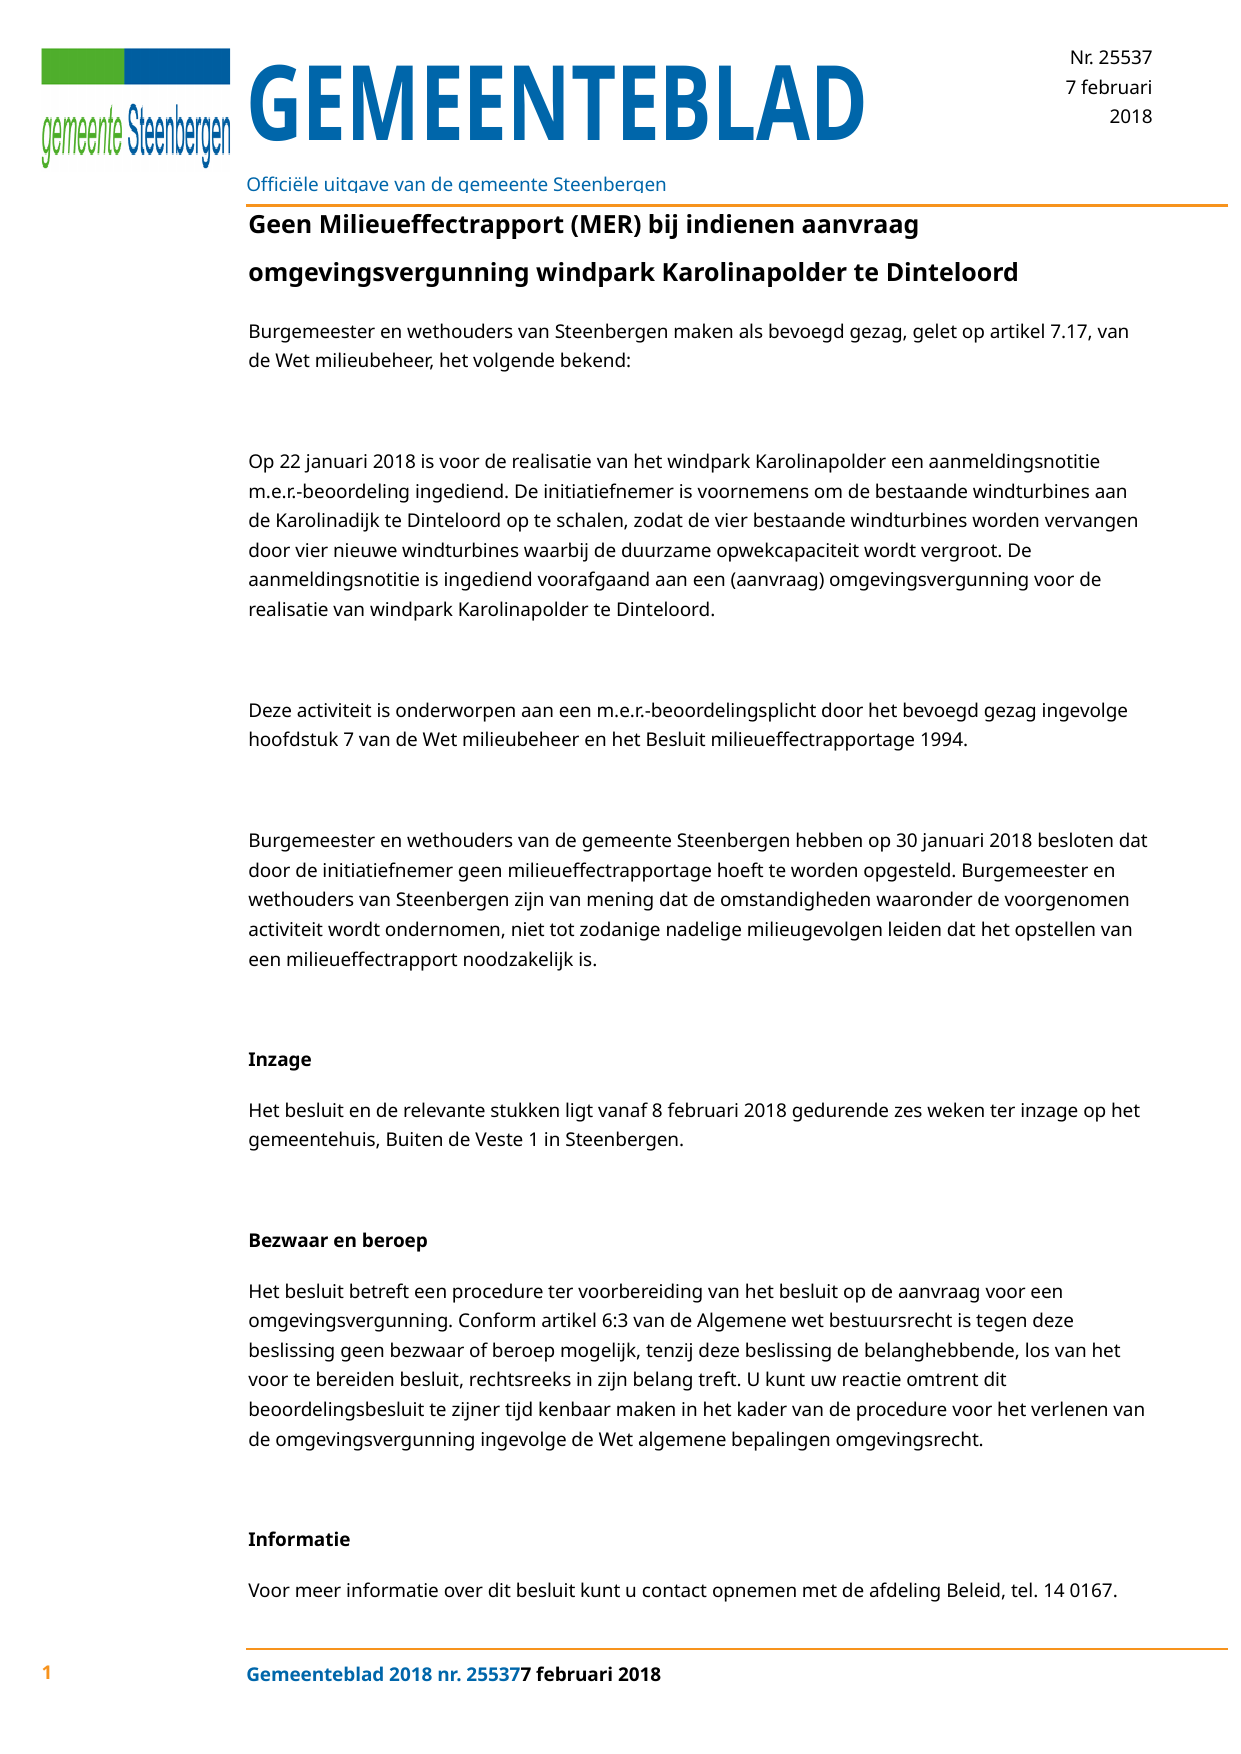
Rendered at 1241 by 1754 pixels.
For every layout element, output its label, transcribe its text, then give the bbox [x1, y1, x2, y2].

text Burgemeester en wethouders van de gemeente Steenbergen hebben op 30 januari 2018 besloten dat door de initiatiefnemer geen milieueffectrapportage hoeft te worden opgesteld. Burgemeester en wethouders van Steenbergen zijn van mening dat de omstandigheden waaronder de voorgenomen activiteit wordt ondernomen, niet tot zodanige nadelige milieugevolgen leiden dat het opstellen van een milieueffectrapport noodzakelijk is. [248, 827, 1152, 972]
text Voor meer informatie over dit besluit kunt u contact opnemen met de afdeling Beleid, tel. 14 0167. [248, 1577, 1152, 1603]
text Het besluit en de relevante stukken ligt vanaf 8 februari 2018 gedurende zes weken ter inzage op het gemeentehuis, Buiten de Veste 1 in Steenbergen. [248, 1097, 1152, 1152]
text Geen Milieueffectrapport (MER) bij indienen aanvraag omgevingsvergunning windpark Karolinapolder te Dinteloord [248, 207, 1152, 288]
text Op 22 januari 2018 is voor de realisatie van het windpark Karolinapolder een aanmeldingsnotitie m.e.r.-beoordeling ingediend. De initiatiefnemer is voornemens om de bestaande windturbines aan de Karolinadijk te Dinteloord op te schalen, zodat de vier bestaande windturbines worden vervangen door vier nieuwe windturbines waarbij de duurzame opwekcapaciteit wordt vergroot. De aanmeldingsnotitie is ingediend voorafgaand aan een (aanvraag) omgevingsvergunning voor de realisatie van windpark Karolinapolder te Dinteloord. [248, 448, 1152, 622]
text Informatie [248, 1527, 1152, 1552]
text Het besluit betreft een procedure ter voorbereiding van het besluit op de aanvraag voor een omgevingsvergunning. Conform artikel 6:3 van de Algemene wet bestuursrecht is tegen deze beslissing geen bezwaar of beroep mogelijk, tenzij deze beslissing de belanghebbende, los van het voor te bereiden besluit, rechtsreeks in zijn belang treft. U kunt uw reactie omtrent dit beoordelingsbesluit te zijner tijd kenbaar maken in het kader van de procedure voor het verlenen van de omgevingsvergunning ingevolge de Wet algemene bepalingen omgevingsrecht. [248, 1278, 1152, 1452]
text Burgemeester en wethouders van Steenbergen maken als bevoegd gezag, gelet op artikel 7.17, van de Wet milieubeheer, het volgende bekend: [248, 318, 1152, 373]
text Bezwaar en beroep [248, 1227, 1152, 1253]
text Inzage [248, 1047, 1152, 1072]
picture [41, 47, 231, 172]
text Deze activiteit is onderworpen aan een m.e.r.-beoordelingsplicht door het bevoegd gezag ingevolge hoofdstuk 7 van de Wet milieubeheer en het Besluit milieueffectrapportage 1994. [248, 697, 1152, 752]
